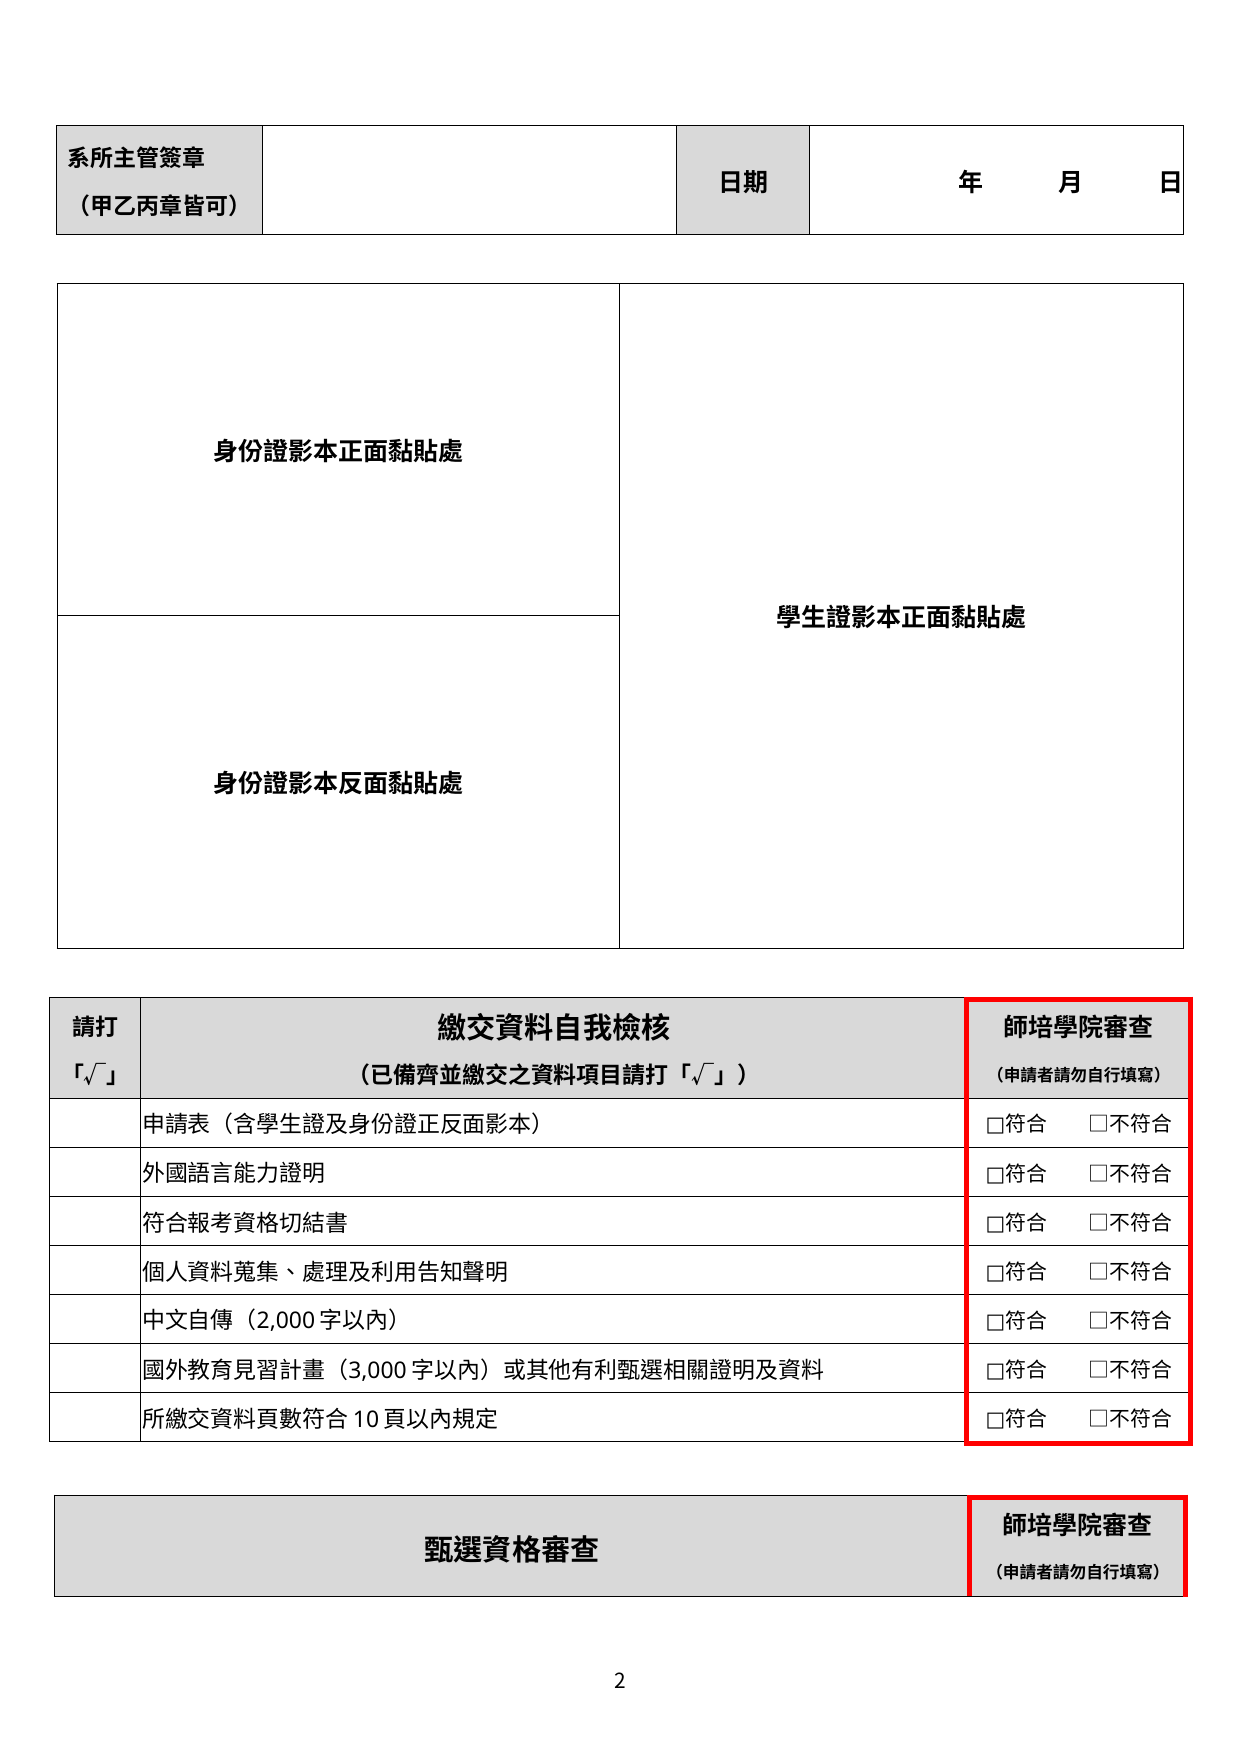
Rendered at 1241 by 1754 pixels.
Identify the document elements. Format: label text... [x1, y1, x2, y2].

table_cell □符合 □不符合 [969, 1344, 1188, 1392]
table_cell [50, 1344, 140, 1392]
table_cell 國外教育見習計畫（3,000字以內）或其他有利甄選相關證明及資料 [141, 1344, 964, 1392]
table_cell 日期 [677, 126, 809, 234]
table_cell 所繳交資料頁數符合10頁以內規定 [141, 1393, 964, 1441]
table_cell [50, 1197, 140, 1245]
table_cell 個人資料蒐集、處理及利用告知聲明 [141, 1246, 964, 1294]
table_header 甄選資格審查 [55, 1496, 967, 1596]
table_header 身份證影本正面黏貼處 [58, 284, 619, 615]
table_cell 身份證影本反面黏貼處 [58, 616, 619, 947]
table_cell 中文自傳（2,000字以內） [141, 1295, 964, 1343]
table_header 請打「√」 [50, 998, 140, 1098]
table_header 學生證影本正面黏貼處 [620, 284, 1183, 947]
table_cell [50, 1148, 140, 1196]
table_cell □符合 □不符合 [969, 1099, 1188, 1147]
table_header 師培學院審查 （申請者請勿自行填寫） [969, 1002, 1188, 1098]
table_cell [263, 126, 676, 234]
table_cell [50, 1099, 140, 1147]
table_cell 年 月 日 [810, 126, 1183, 234]
table_cell □符合 □不符合 [969, 1197, 1188, 1245]
table_cell □符合 □不符合 [969, 1393, 1188, 1441]
table_cell 外國語言能力證明 [141, 1148, 964, 1196]
table_cell [50, 1295, 140, 1343]
table_cell [50, 1393, 140, 1441]
table_cell 符合報考資格切結書 [141, 1197, 964, 1245]
table_cell □符合 □不符合 [969, 1246, 1188, 1294]
table_header 師培學院審查 （申請者請勿自行填寫） [972, 1500, 1183, 1596]
table_cell □符合 □不符合 [969, 1295, 1188, 1343]
table_cell 申請表（含學生證及身份證正反面影本） [141, 1099, 964, 1147]
table_header 繳交資料自我檢核 （已備齊並繳交之資料項目請打「√」） [141, 998, 964, 1098]
table_cell [50, 1246, 140, 1294]
table_cell 系所主管簽章 （甲乙丙章皆可） [57, 126, 262, 234]
table_cell □符合 □不符合 [969, 1148, 1188, 1196]
